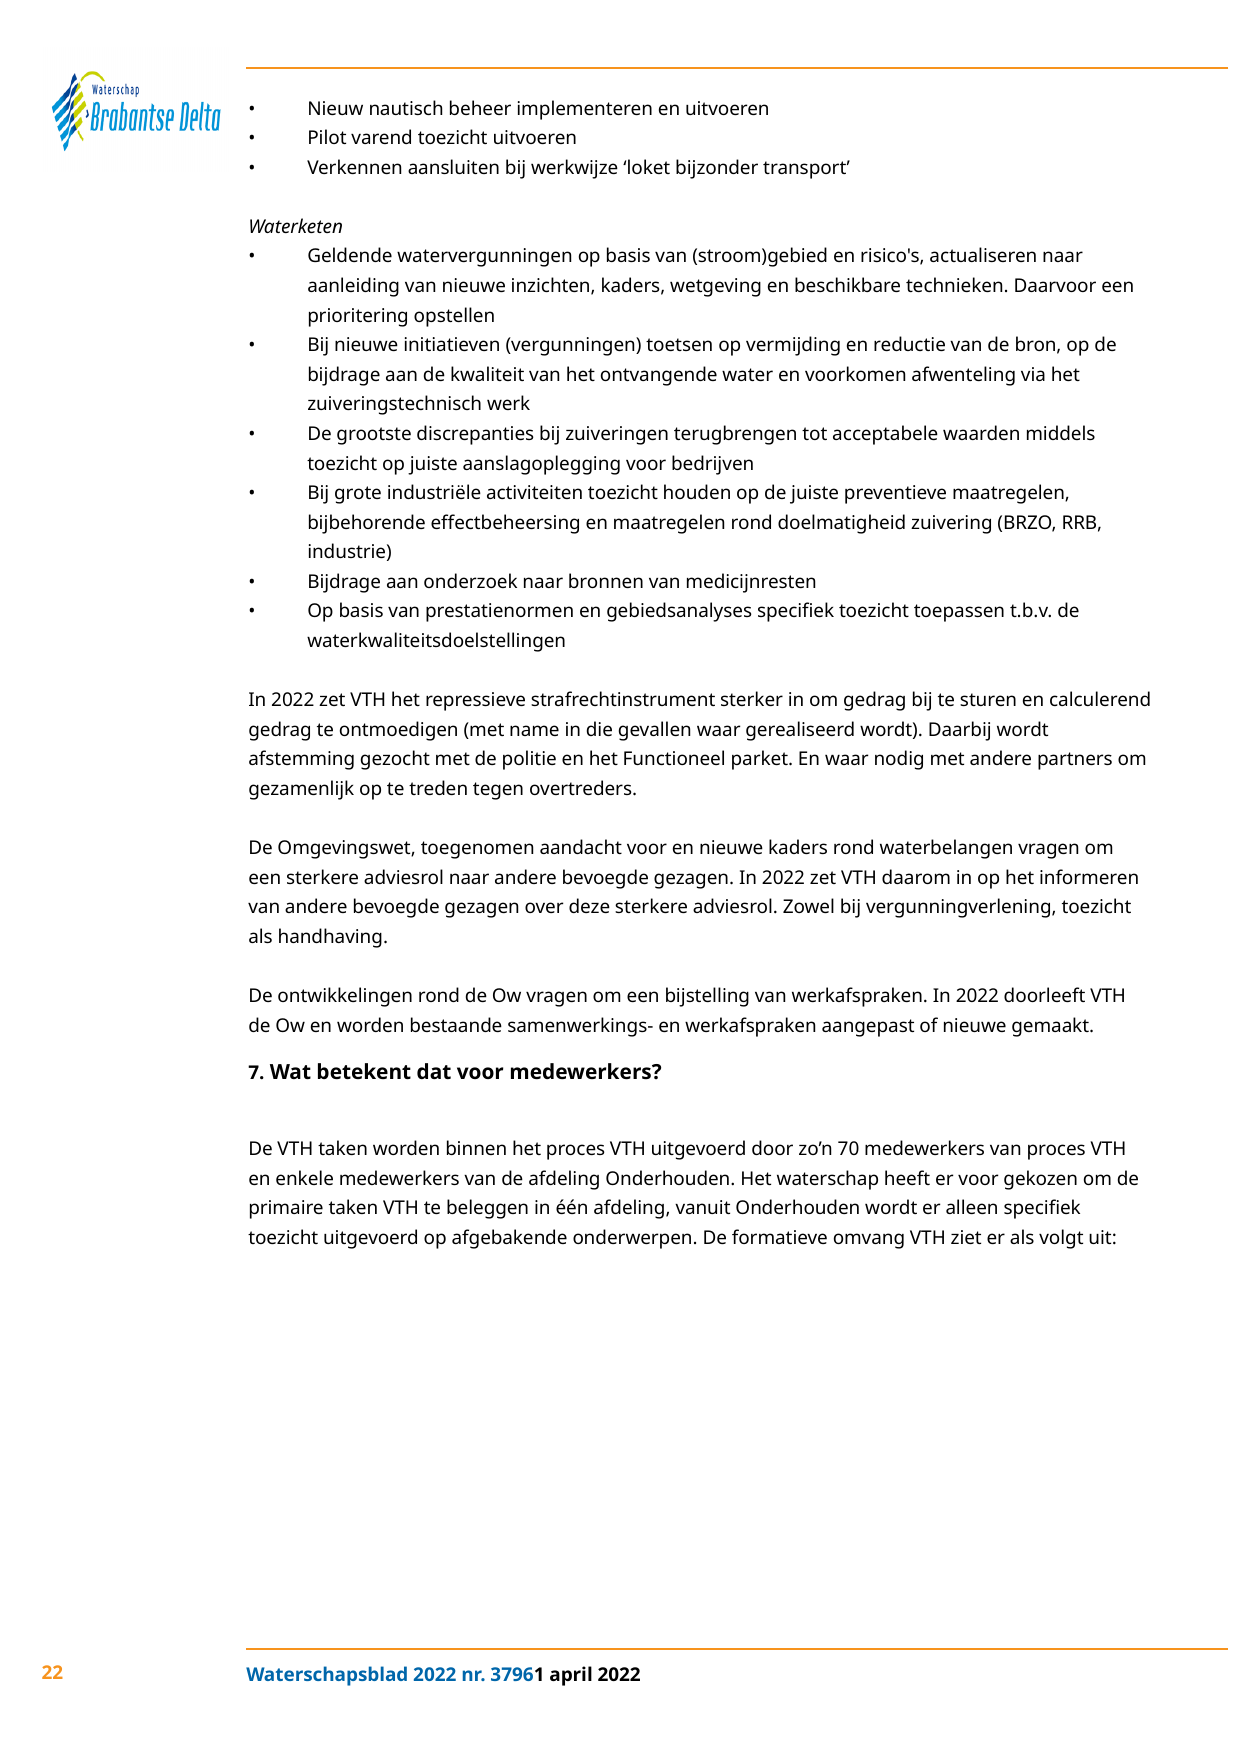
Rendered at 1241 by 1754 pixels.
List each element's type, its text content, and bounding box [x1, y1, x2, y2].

list Bijdrage aan onderzoek naar bronnen van medicijnresten [248, 568, 1152, 594]
text 7. Wat betekent dat voor medewerkers? [248, 1057, 1152, 1086]
list Geldende watervergunningen op basis van (stroom)gebied en risico's, actualiseren naar aanleiding van nieuwe inzichten, kaders, wetgeving en beschikbare technieken. Daarvoor een prioritering opstellen [248, 243, 1152, 328]
text De ontwikkelingen rond de Ow vragen om een bijstelling van werkafspraken. In 2022 doorleeft VTH de Ow en worden bestaande samenwerkings- en werkafspraken aangepast of nieuwe gemaakt. [248, 982, 1152, 1038]
list Nieuw nautisch beheer implementeren en uitvoeren [248, 95, 1152, 121]
picture [41, 47, 231, 172]
list Pilot varend toezicht uitvoeren [248, 124, 1152, 150]
text De Omgevingswet, toegenomen aandacht voor en nieuwe kaders rond waterbelangen vragen om een sterkere adviesrol naar andere bevoegde gezagen. In 2022 zet VTH daarom in op het informeren van andere bevoegde gezagen over deze sterkere adviesrol. Zowel bij vergunningverlening, toezicht als handhaving. [248, 834, 1152, 949]
list De grootste discrepanties bij zuiveringen terugbrengen tot acceptabele waarden middels toezicht op juiste aanslagoplegging voor bedrijven [248, 420, 1152, 476]
list Bij nieuwe initiatieven (vergunningen) toetsen op vermijding en reductie van de bron, op de bijdrage aan de kwaliteit van het ontvangende water en voorkomen afwenteling via het zuiveringstechnisch werk [248, 331, 1152, 416]
list Bij grote industriële activiteiten toezicht houden op de juiste preventieve maatregelen, bijbehorende effectbeheersing en maatregelen rond doelmatigheid zuivering (BRZO, RRB, industrie) [248, 479, 1152, 564]
list Op basis van prestatienormen en gebiedsanalyses specifiek toezicht toepassen t.b.v. de waterkwaliteitsdoelstellingen [248, 598, 1152, 653]
text Waterketen [248, 213, 1152, 239]
text In 2022 zet VTH het repressieve strafrechtinstrument sterker in om gedrag bij te sturen en calculerend gedrag te ontmoedigen (met name in die gevallen waar gerealiseerd wordt). Daarbij wordt afstemming gezocht met de politie en het Functioneel parket. En waar nodig met andere partners om gezamenlijk op te treden tegen overtreders. [248, 686, 1152, 801]
list Verkennen aansluiten bij werkwijze ‘loket bijzonder transport’ [248, 154, 1152, 180]
text De VTH taken worden binnen het proces VTH uitgevoerd door zo’n 70 medewerkers van proces VTH en enkele medewerkers van de afdeling Onderhouden. Het waterschap heeft er voor gekozen om de primaire taken VTH te beleggen in één afdeling, vanuit Onderhouden wordt er alleen specifiek toezicht uitgevoerd op afgebakende onderwerpen. De formatieve omvang VTH ziet er als volgt uit: [248, 1135, 1152, 1250]
